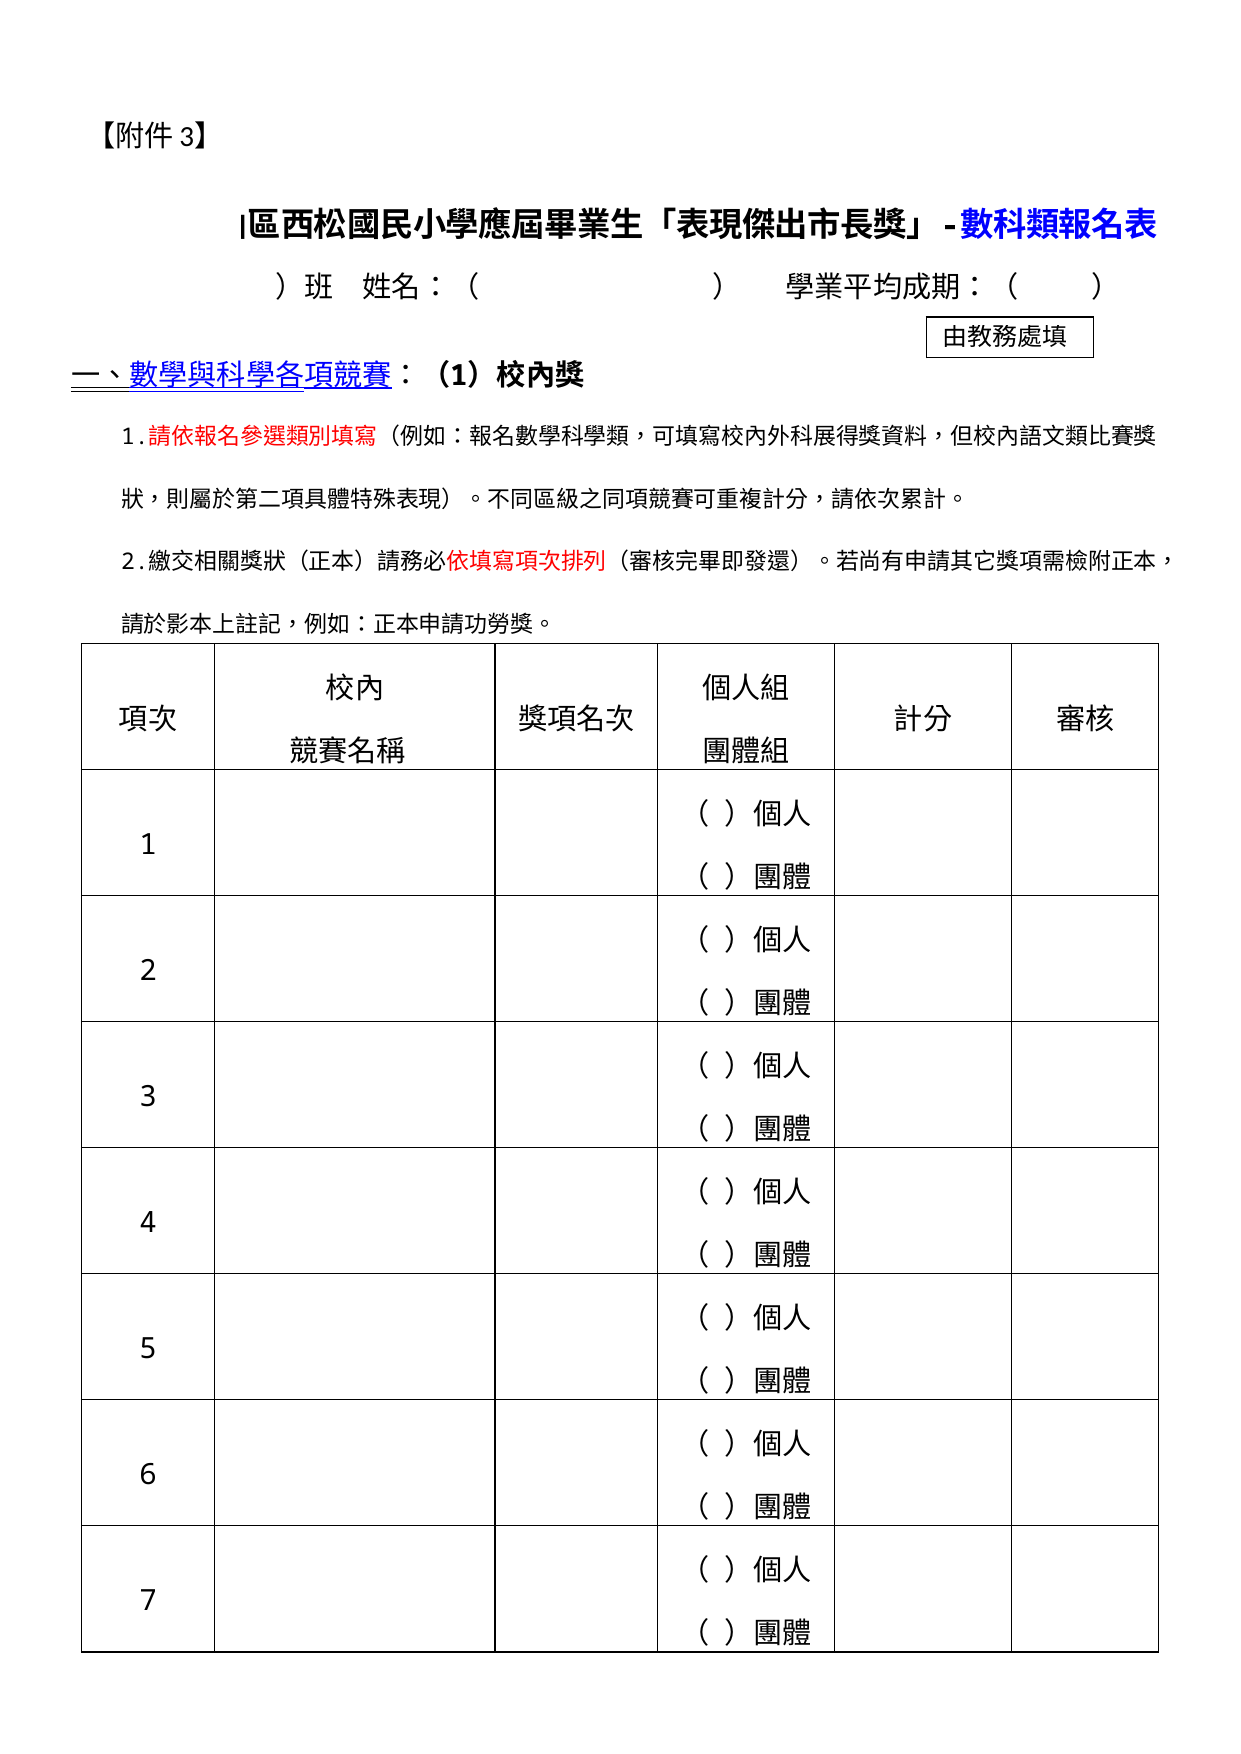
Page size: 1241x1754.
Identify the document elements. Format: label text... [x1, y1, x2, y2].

table_cell （ ）個人 （ ）團體 [658, 770, 834, 895]
table_cell [835, 1022, 1011, 1147]
table_cell [1012, 1400, 1158, 1525]
table_header 計分 [835, 644, 1011, 769]
table_cell [215, 1148, 494, 1273]
table_cell [496, 896, 657, 1021]
table_cell [215, 896, 494, 1021]
table_header 個人組 團體組 [658, 644, 834, 769]
table_cell [835, 1526, 1011, 1651]
table_header 審核 [1012, 644, 1158, 769]
table_cell （ ）個人 （ ）團體 [658, 1400, 834, 1525]
text 1.請依報名參選類別填寫（例如：報名數學科學類，可填寫校內外科展得獎資料，但校內語文類比賽獎狀，則屬於第二項具體特殊表現）。不同區級之同項競賽可重複計分，請依次累計。 [121, 393, 1169, 518]
table_header 校內 競賽名稱 [215, 644, 494, 769]
table_cell 7 [82, 1526, 214, 1651]
table_cell （ ）個人 （ ）團體 [658, 1274, 834, 1399]
table_cell [215, 1526, 494, 1651]
table_cell [1012, 1148, 1158, 1273]
text 一、數學與科學各項競賽：（1）校內獎 [927, 318, 1093, 357]
table_cell [1012, 1274, 1158, 1399]
table_cell 4 [82, 1148, 214, 1273]
table_cell [215, 1274, 494, 1399]
text 【附件3】 [86, 113, 226, 155]
table_cell （ ）個人 （ ）團體 [658, 896, 834, 1021]
table_cell [1012, 896, 1158, 1021]
table_cell [215, 1022, 494, 1147]
text 一、數學與科學各項競賽：（1）校內獎 [71, 331, 1169, 393]
table_cell [496, 770, 657, 895]
table_cell [496, 1400, 657, 1525]
table_cell [496, 1274, 657, 1399]
text 由教務處填 [942, 325, 1078, 349]
table_cell [496, 1022, 657, 1147]
table_cell 1 [82, 770, 214, 895]
text 六年（ ）班 姓名：（ ） 學業平均成期：（ ） [241, 243, 1169, 306]
text 臺北市松山區西松國民小學應屆畢業生「表現傑出市長獎」-數科類報名表 [241, 181, 1169, 243]
table_cell [215, 1400, 494, 1525]
table_cell 2 [82, 896, 214, 1021]
table_cell [835, 1400, 1011, 1525]
table_cell [1012, 1022, 1158, 1147]
table_cell [496, 1148, 657, 1273]
table_cell [215, 770, 494, 895]
table_cell [835, 1148, 1011, 1273]
table_cell 5 [82, 1274, 214, 1399]
table_cell [835, 1274, 1011, 1399]
text 2.繳交相關獎狀（正本）請務必依填寫項次排列（審核完畢即發還）。若尚有申請其它獎項需檢附正本，請於影本上註記，例如：正本申請功勞獎。 [121, 518, 1169, 643]
table_cell [496, 1526, 657, 1651]
table_cell 6 [82, 1400, 214, 1525]
table_cell （ ）個人 （ ）團體 [658, 1148, 834, 1273]
table_cell [1012, 1526, 1158, 1651]
table_cell （ ）個人 （ ）團體 [658, 1526, 834, 1651]
table_cell [835, 770, 1011, 895]
table_cell 3 [82, 1022, 214, 1147]
table_cell [1012, 770, 1158, 895]
table_cell [835, 896, 1011, 1021]
table_header 獎項名次 [496, 644, 657, 769]
table_cell （ ）個人 （ ）團體 [658, 1022, 834, 1147]
table_header 項次 [82, 644, 214, 769]
